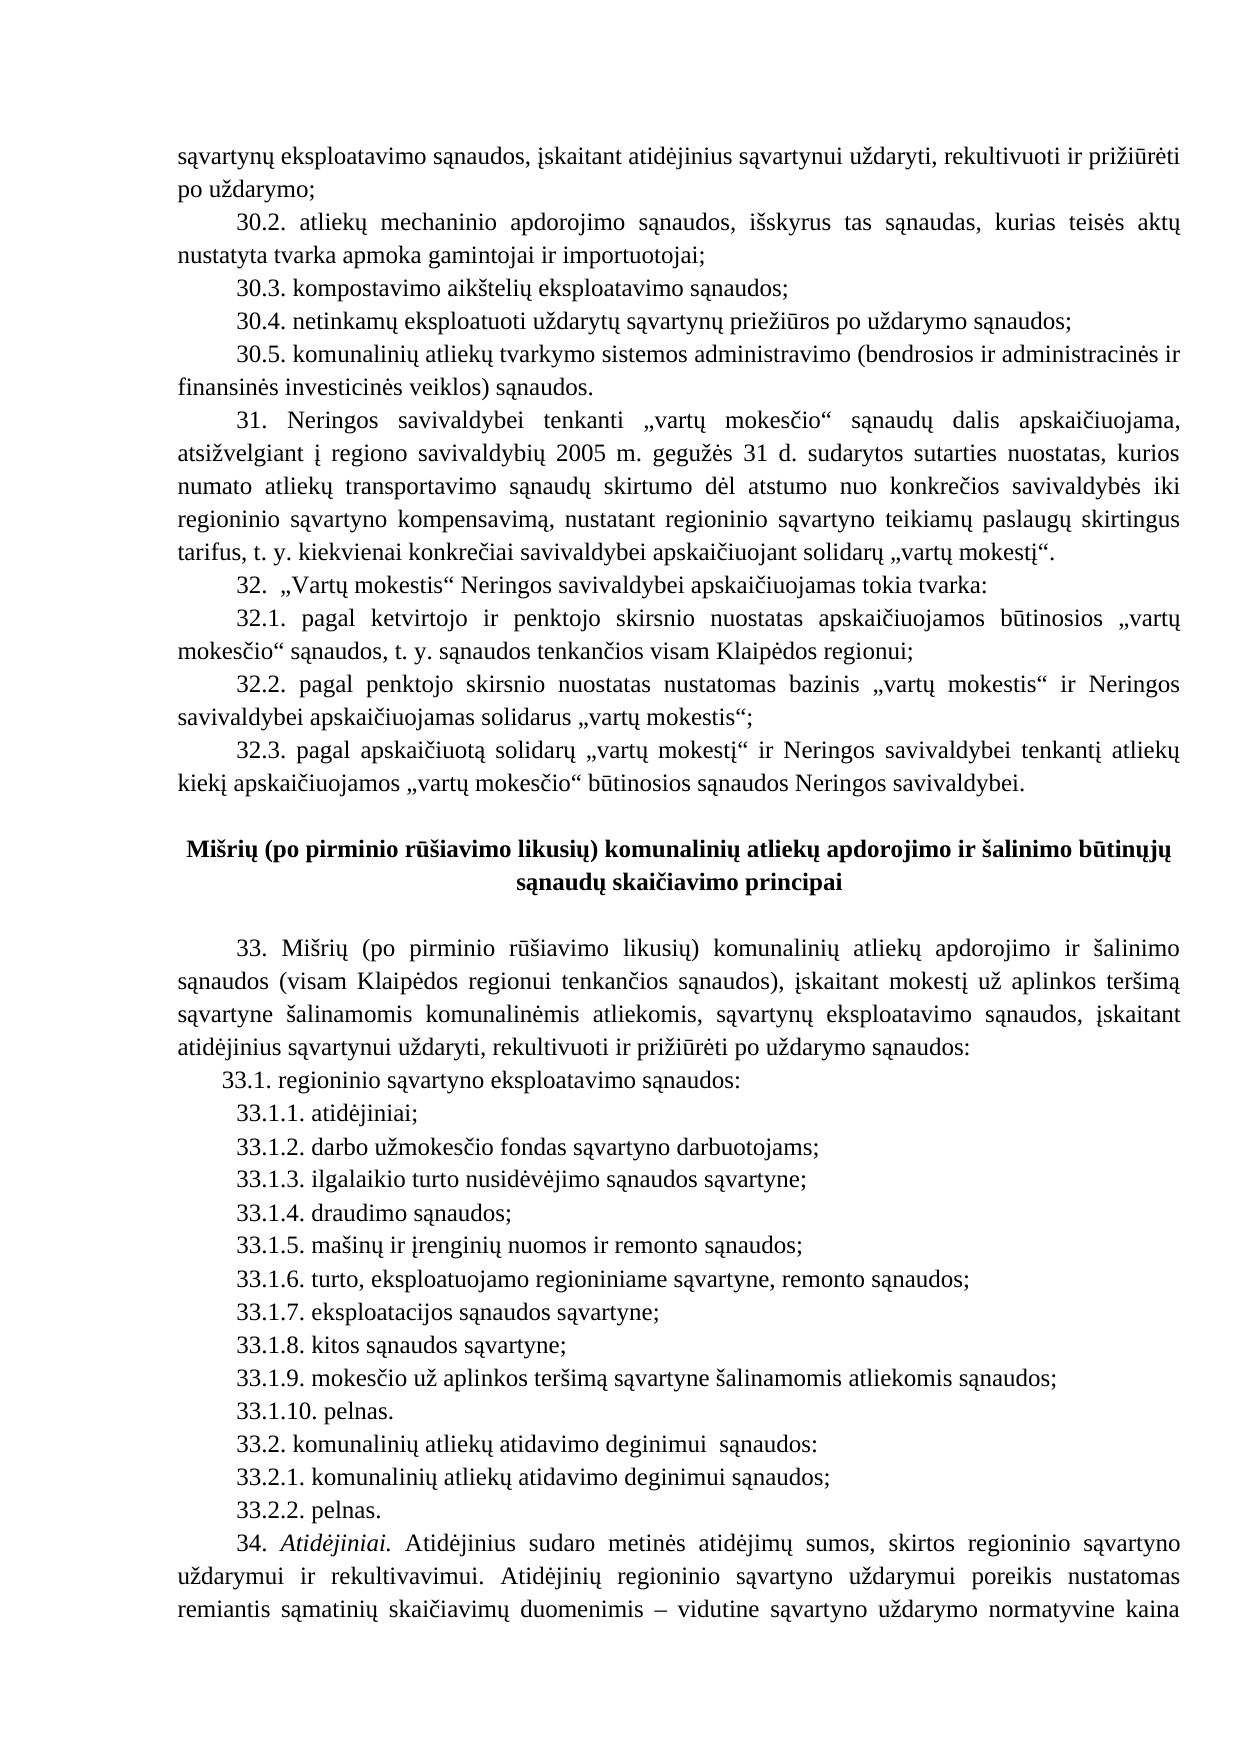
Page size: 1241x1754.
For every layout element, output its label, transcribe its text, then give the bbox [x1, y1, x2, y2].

text 32.3. pagal apskaičiuotą solidarų „vartų mokestį“ ir Neringos savivaldybei tenkantį atliekų kiekį apskaičiuojamos „vartų mokesčio“ būtinosios sąnaudos Neringos savivaldybei. [177, 735, 1181, 797]
text 33.1.6. turto, eksploatuojamo regioniniame sąvartyne, remonto sąnaudos; [177, 1264, 1181, 1292]
text 30.2. atliekų mechaninio apdorojimo sąnaudos, išskyrus tas sąnaudas, kurias teisės aktų nustatyta tvarka apmoka gamintojai ir importuotojai; [177, 207, 1181, 269]
text 33.1.1. atidėjiniai; [177, 1098, 1181, 1127]
text 33.1.10. pelnas. [177, 1396, 1181, 1424]
text 33. Mišrių (po pirminio rūšiavimo likusių) komunalinių atliekų apdorojimo ir šalinimo sąnaudos (visam Klaipėdos regionui tenkančios sąnaudos), įskaitant mokestį už aplinkos teršimą sąvartyne šalinamomis komunalinėmis atliekomis, sąvartynų eksploatavimo sąnaudos, įskaitant atidėjinius sąvartynui uždaryti, rekultivuoti ir prižiūrėti po uždarymo sąnaudos: [177, 933, 1181, 1061]
text 30.3. kompostavimo aikštelių eksploatavimo sąnaudos; [177, 273, 1181, 302]
text 33.1.8. kitos sąnaudos sąvartyne; [177, 1330, 1181, 1358]
text 32. „Vartų mokestis“ Neringos savivaldybei apskaičiuojamas tokia tvarka: [177, 570, 1181, 599]
text sąvartynų eksploatavimo sąnaudos, įskaitant atidėjinius sąvartynui uždaryti, rekultivuoti ir prižiūrėti po uždarymo; [177, 141, 1181, 203]
text 33.1.5. mašinų ir įrenginių nuomos ir remonto sąnaudos; [177, 1231, 1181, 1259]
text 32.2. pagal penktojo skirsnio nuostatas nustatomas bazinis „vartų mokestis“ ir Neringos savivaldybei apskaičiuojamas solidarus „vartų mokestis“; [177, 669, 1181, 731]
text 32.1. pagal ketvirtojo ir penktojo skirsnio nuostatas apskaičiuojamos būtinosios „vartų mokesčio“ sąnaudos, t. y. sąnaudos tenkančios visam Klaipėdos regionui; [177, 603, 1181, 665]
text 33.1. regioninio sąvartyno eksploatavimo sąnaudos: [222, 1066, 1181, 1094]
text 33.1.7. eksploatacijos sąnaudos sąvartyne; [177, 1297, 1181, 1325]
text 33.2.1. komunalinių atliekų atidavimo deginimui sąnaudos; [177, 1462, 1181, 1491]
text 33.1.3. ilgalaikio turto nusidėvėjimo sąnaudos sąvartyne; [177, 1164, 1181, 1193]
text Mišrių (po pirminio rūšiavimo likusių) komunalinių atliekų apdorojimo ir šalinimo būtinųjų sąnaudų skaičiavimo principai [177, 834, 1181, 896]
text 33.1.9. mokesčio už aplinkos teršimą sąvartyne šalinamomis atliekomis sąnaudos; [177, 1363, 1181, 1391]
text 33.1.2. darbo užmokesčio fondas sąvartyno darbuotojams; [177, 1132, 1181, 1160]
text 34. Atidėjiniai. Atidėjinius sudaro metinės atidėjimų sumos, skirtos regioninio sąvartyno uždarymui ir rekultivavimui. Atidėjinių regioninio sąvartyno uždarymui poreikis nustatomas remiantis sąmatinių skaičiavimų duomenimis – vidutine sąvartyno uždarymo normatyvine kaina [177, 1528, 1181, 1623]
text 30.4. netinkamų eksploatuoti uždarytų sąvartynų priežiūros po uždarymo sąnaudos; [177, 306, 1181, 335]
text 30.5. komunalinių atliekų tvarkymo sistemos administravimo (bendrosios ir administracinės ir finansinės investicinės veiklos) sąnaudos. [177, 339, 1181, 401]
text 33.1.4. draudimo sąnaudos; [177, 1198, 1181, 1226]
text 33.2.2. pelnas. [177, 1495, 1181, 1523]
text 33.2. komunalinių atliekų atidavimo deginimui sąnaudos: [177, 1429, 1181, 1457]
text 31. Neringos savivaldybei tenkanti „vartų mokesčio“ sąnaudų dalis apskaičiuojama, atsižvelgiant į regiono savivaldybių 2005 m. gegužės 31 d. sudarytos sutarties nuostatas, kurios numato atliekų transportavimo sąnaudų skirtumo dėl atstumo nuo konkrečios savivaldybės iki regioninio sąvartyno kompensavimą, nustatant regioninio sąvartyno teikiamų paslaugų skirtingus tarifus, t. y. kiekvienai konkrečiai savivaldybei apskaičiuojant solidarų „vartų mokestį“. [177, 405, 1181, 566]
